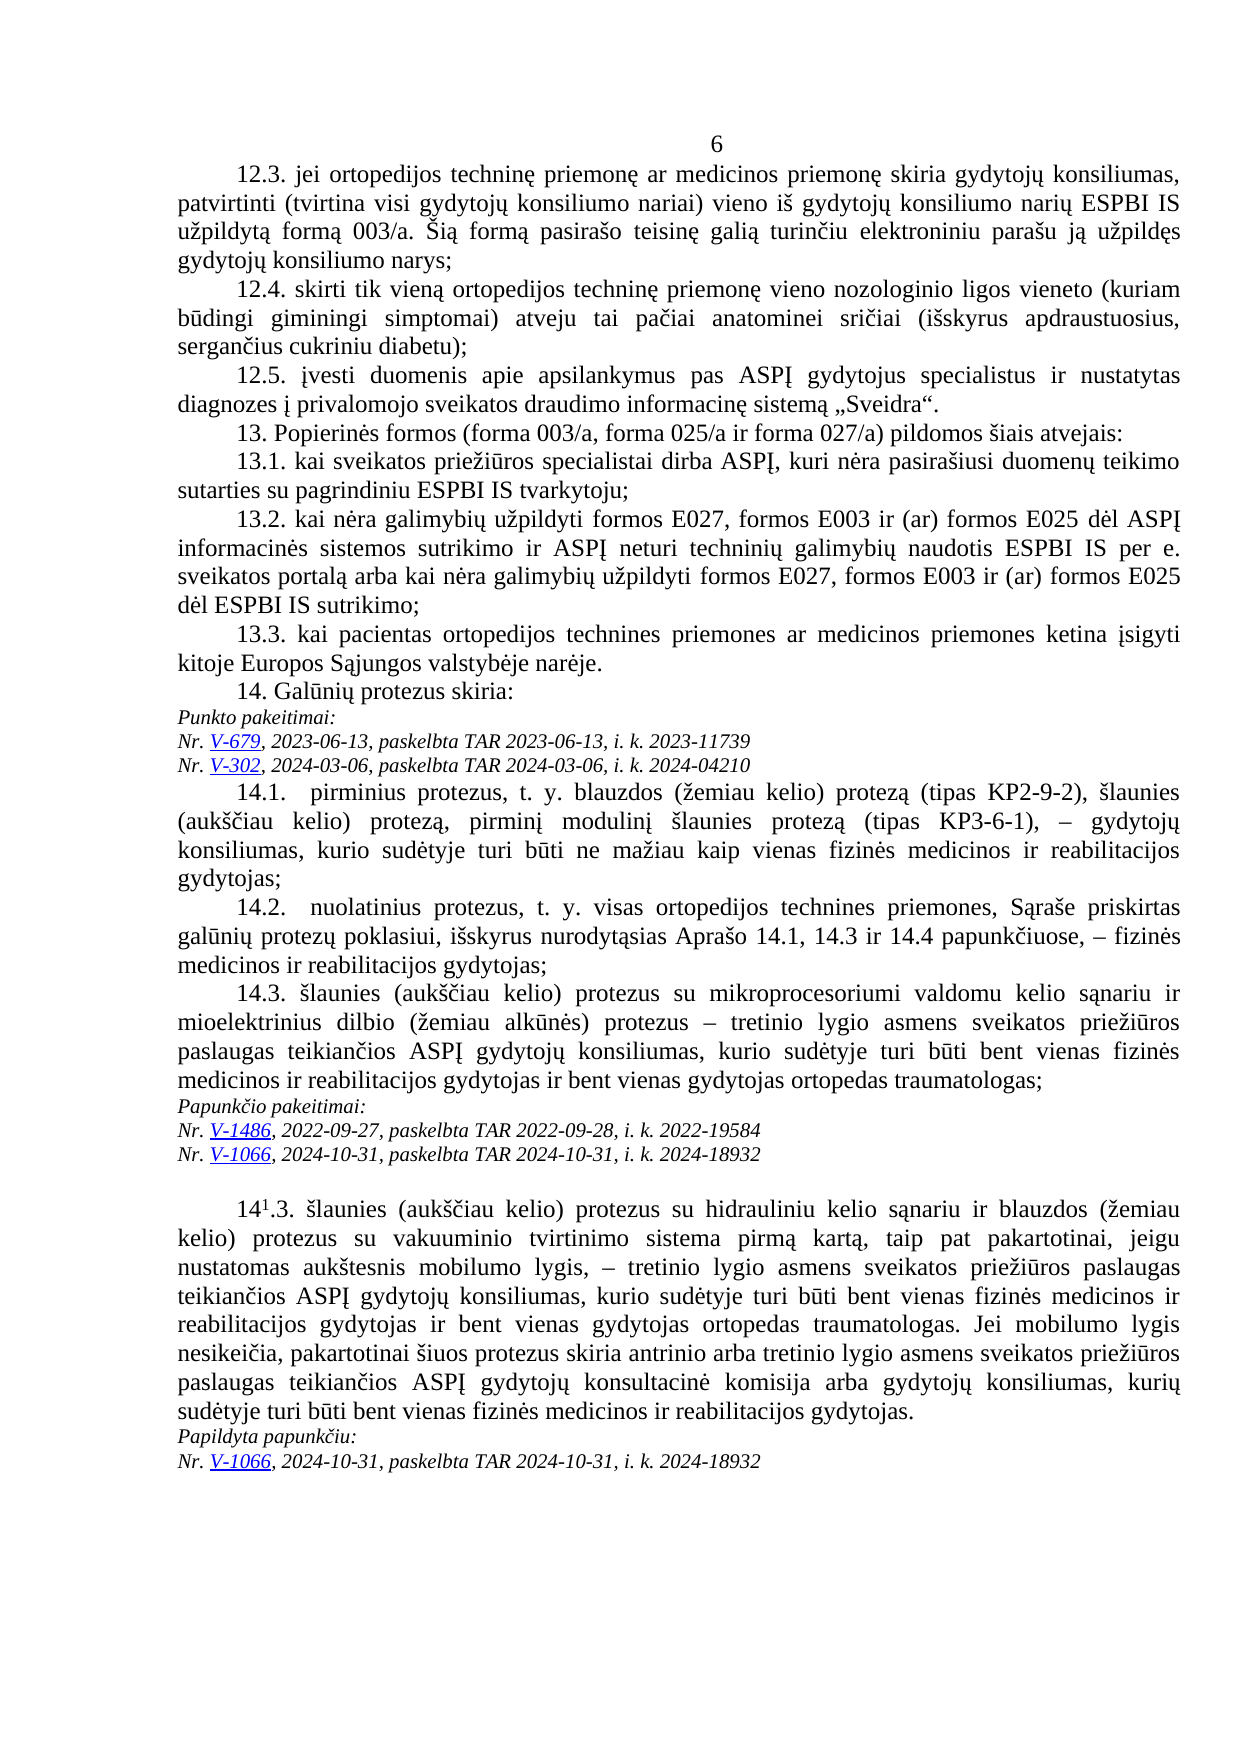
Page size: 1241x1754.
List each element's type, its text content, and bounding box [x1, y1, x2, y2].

text Nr. V-1066, 2024-10-31, paskelbta TAR 2024-10-31, i. k. 2024-18932 [177, 1448, 1181, 1473]
text 13.2. kai nėra galimybių užpildyti formos E027, formos E003 ir (ar) formos E025 dėl ASPĮ informacinės sistemos sutrikimo ir ASPĮ neturi techninių galimybių naudotis ESPBI IS per e. sveikatos portalą arba kai nėra galimybių užpildyti formos E027, formos E003 ir (ar) formos E025 dėl ESPBI IS sutrikimo; [177, 504, 1181, 619]
text 13.3. kai pacientas ortopedijos technines priemones ar medicinos priemones ketina įsigyti kitoje Europos Sąjungos valstybėje narėje. [177, 619, 1181, 676]
text Nr. V-679, 2023-06-13, paskelbta TAR 2023-06-13, i. k. 2023-11739 [177, 729, 1181, 753]
text 13.1. kai sveikatos priežiūros specialistai dirba ASPĮ, kuri nėra pasirašiusi duomenų teikimo sutarties su pagrindiniu ESPBI IS tvarkytoju; [177, 446, 1181, 504]
text 13. Popierinės formos (forma 003/a, forma 025/a ir forma 027/a) pildomos šiais atvejais: [177, 418, 1181, 446]
text Nr. V-1066, 2024-10-31, paskelbta TAR 2024-10-31, i. k. 2024-18932 [177, 1142, 1181, 1166]
text 12.5. įvesti duomenis apie apsilankymus pas ASPĮ gydytojus specialistus ir nustatytas diagnozes į privalomojo sveikatos draudimo informacinę sistemą „Sveidra“. [177, 360, 1181, 418]
text Nr. V-302, 2024-03-06, paskelbta TAR 2024-03-06, i. k. 2024-04210 [177, 753, 1181, 777]
text 14. Galūnių protezus skiria: [177, 676, 1181, 705]
text 141.3. šlaunies (aukščiau kelio) protezus su hidrauliniu kelio sąnariu ir blauzdos (žemiau kelio) protezus su vakuuminio tvirtinimo sistema pirmą kartą, taip pat pakartotinai, jeigu nustatomas aukštesnis mobilumo lygis, – tretinio lygio asmens sveikatos priežiūros paslaugas teikiančios ASPĮ gydytojų konsiliumas, kurio sudėtyje turi būti bent vienas fizinės medicinos ir reabilitacijos gydytojas ir bent vienas gydytojas ortopedas traumatologas. Jei mobilumo lygis nesikeičia, pakartotinai šiuos protezus skiria antrinio arba tretinio lygio asmens sveikatos priežiūros paslaugas teikiančios ASPĮ gydytojų konsultacinė komisija arba gydytojų konsiliumas, kurių sudėtyje turi būti bent vienas fizinės medicinos ir reabilitacijos gydytojas. [177, 1194, 1181, 1424]
text Papildyta papunkčiu: [177, 1424, 1181, 1448]
text 14.3. šlaunies (aukščiau kelio) protezus su mikroprocesoriumi valdomu kelio sąnariu ir mioelektrinius dilbio (žemiau alkūnės) protezus – tretinio lygio asmens sveikatos priežiūros paslaugas teikiančios ASPĮ gydytojų konsiliumas, kurio sudėtyje turi būti bent vienas fizinės medicinos ir reabilitacijos gydytojas ir bent vienas gydytojas ortopedas traumatologas; [177, 978, 1181, 1093]
text 14.2. nuolatinius protezus, t. y. visas ortopedijos technines priemones, Sąraše priskirtas galūnių protezų poklasiui, išskyrus nurodytąsias Aprašo 14.1, 14.3 ir 14.4 papunkčiuose, – fizinės medicinos ir reabilitacijos gydytojas; [177, 892, 1181, 978]
text 12.4. skirti tik vieną ortopedijos techninę priemonę vieno nozologinio ligos vieneto (kuriam būdingi giminingi simptomai) atveju tai pačiai anatominei sričiai (išskyrus apdraustuosius, sergančius cukriniu diabetu); [177, 274, 1181, 360]
text 12.3. jei ortopedijos techninę priemonę ar medicinos priemonę skiria gydytojų konsiliumas, patvirtinti (tvirtina visi gydytojų konsiliumo nariai) vieno iš gydytojų konsiliumo narių ESPBI IS užpildytą formą 003/a. Šią formą pasirašo teisinę galią turinčiu elektroniniu parašu ją užpildęs gydytojų konsiliumo narys; [177, 159, 1181, 274]
text Papunkčio pakeitimai: [177, 1093, 1181, 1118]
text Nr. V-1486, 2022-09-27, paskelbta TAR 2022-09-28, i. k. 2022-19584 [177, 1118, 1181, 1142]
text 14.1. pirminius protezus, t. y. blauzdos (žemiau kelio) protezą (tipas KP2-9-2), šlaunies (aukščiau kelio) protezą, pirminį modulinį šlaunies protezą (tipas KP3-6-1), – gydytojų konsiliumas, kurio sudėtyje turi būti ne mažiau kaip vienas fizinės medicinos ir reabilitacijos gydytojas; [177, 777, 1181, 892]
text Punkto pakeitimai: [177, 705, 1181, 729]
